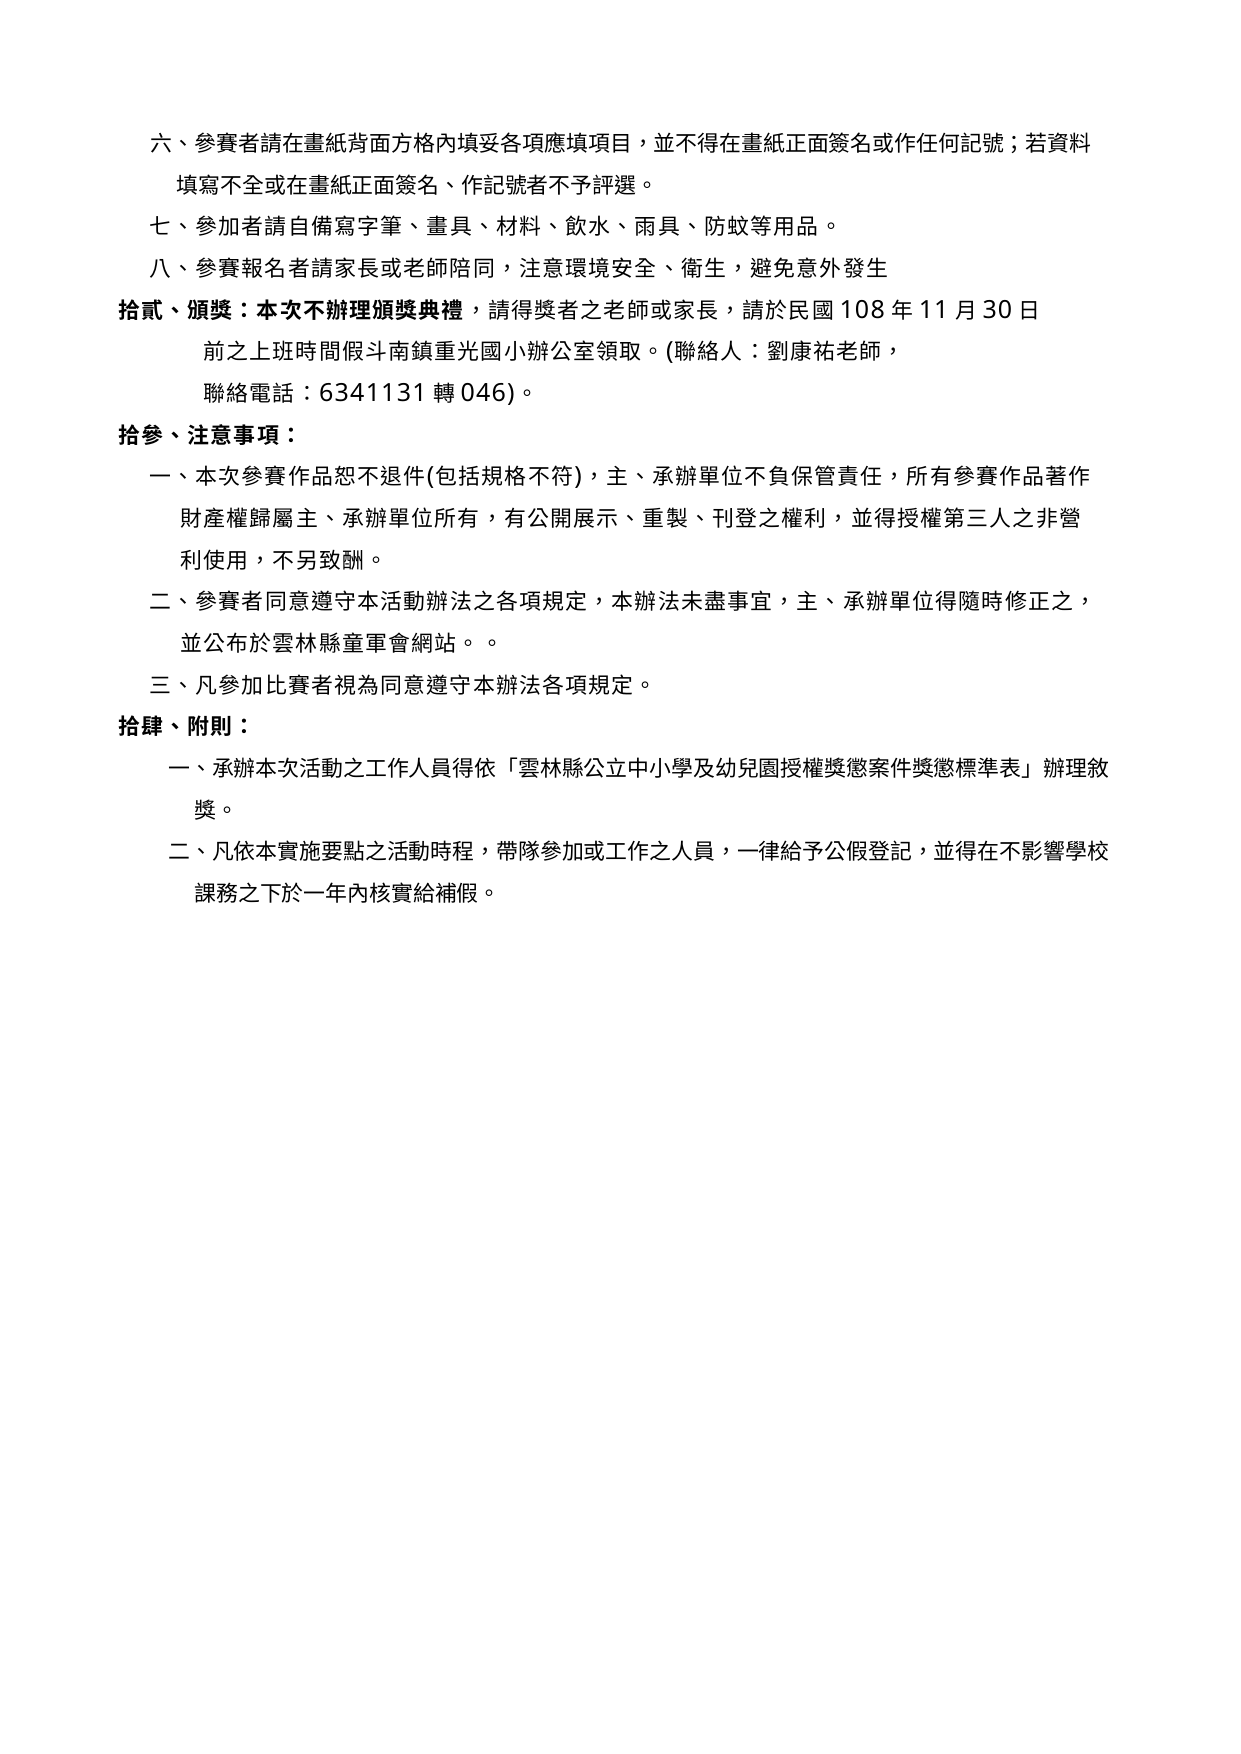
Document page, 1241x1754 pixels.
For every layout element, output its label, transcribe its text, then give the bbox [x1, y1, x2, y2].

text 六、參賽者請在畫紙背面方格內填妥各項應填項目，並不得在畫紙正面簽名或作任何記號；若資料 [118, 118, 1122, 160]
text 前之上班時間假斗南鎮重光國小辦公室領取。(聯絡人：劉康祐老師， [118, 326, 1122, 368]
text 拾貳、頒獎：本次不辦理頒獎典禮，請得獎者之老師或家長，請於民國108年11月30日 [118, 285, 1122, 326]
text 七、參加者請自備寫字筆、畫具、材料、飲水、雨具、防蚊等用品。 [118, 201, 1122, 243]
text 拾參、注意事項： [118, 410, 1122, 451]
text 課務之下於一年內核實給補假。 [118, 868, 1122, 910]
text 二、凡依本實施要點之活動時程，帶隊參加或工作之人員，一律給予公假登記，並得在不影響學校 [118, 826, 1122, 868]
text 利使用，不另致酬。 [118, 535, 1122, 576]
text 並公布於雲林縣童軍會網站。。 [118, 618, 1122, 660]
text 一、本次參賽作品恕不退件(包括規格不符)，主、承辦單位不負保管責任，所有參賽作品著作 [118, 451, 1122, 493]
text 財產權歸屬主、承辦單位所有，有公開展示、重製、刊登之權利，並得授權第三人之非營 [118, 493, 1122, 535]
text 二、參賽者同意遵守本活動辦法之各項規定，本辦法未盡事宜，主、承辦單位得隨時修正之， [118, 576, 1122, 618]
text 填寫不全或在畫紙正面簽名、作記號者不予評選。 [118, 160, 1122, 201]
text 三、凡參加比賽者視為同意遵守本辦法各項規定。 [118, 660, 1122, 701]
text 獎。 [118, 785, 1122, 826]
text 聯絡電話：6341131轉046)。 [118, 368, 1122, 410]
text 一、承辦本次活動之工作人員得依「雲林縣公立中小學及幼兒園授權獎懲案件獎懲標準表」辦理敘 [118, 743, 1122, 785]
text 八、參賽報名者請家長或老師陪同，注意環境安全、衛生，避免意外發生 [118, 243, 1122, 285]
text 拾肆、附則： [118, 701, 1122, 743]
